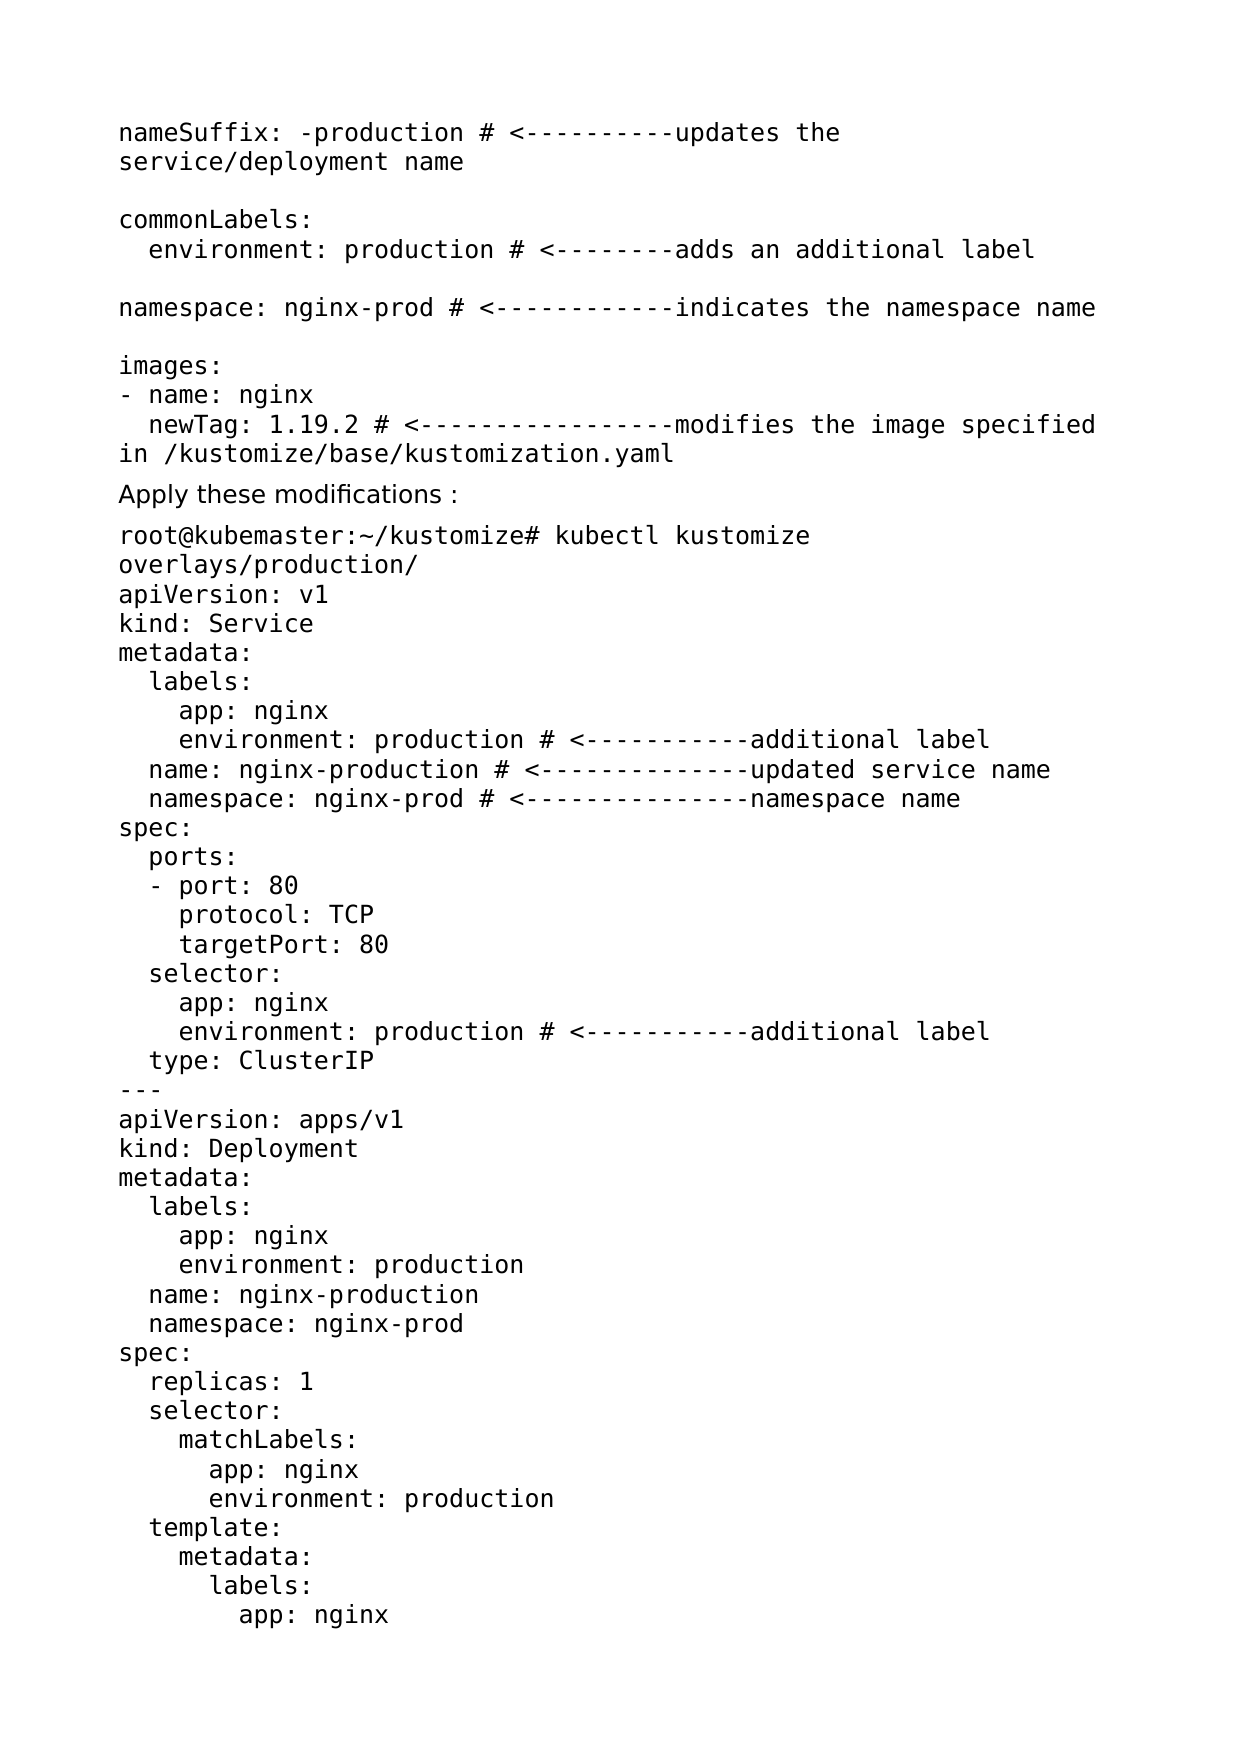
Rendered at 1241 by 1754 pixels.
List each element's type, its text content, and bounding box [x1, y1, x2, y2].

text Apply these modifications : [118, 480, 1122, 509]
text nameSuffix: -production # <----------updates the service/deployment name commonLabels: environment: production # <--------adds an additional label namespace: nginx-prod # <------------indicates the namespace name images: - name: nginx newTag: 1.19.2 # <-----------------modifies the image specified in /kustomize/base/kustomization.yaml [118, 118, 1122, 468]
text root@kubemaster:~/kustomize# kubectl kustomize overlays/production/ apiVersion: v1 kind: Service metadata: labels: app: nginx environment: production # <-----------additional label name: nginx-production # <--------------updated service name namespace: nginx-prod # <---------------namespace name spec: ports: - port: 80 protocol: TCP targetPort: 80 selector: app: nginx environment: production # <-----------additional label type: ClusterIP --- apiVersion: apps/v1 kind: Deployment metadata: labels: app: nginx environment: production name: nginx-production namespace: nginx-prod spec: replicas: 1 selector: matchLabels: app: nginx environment: production template: metadata: labels: app: nginx [118, 522, 1122, 1630]
